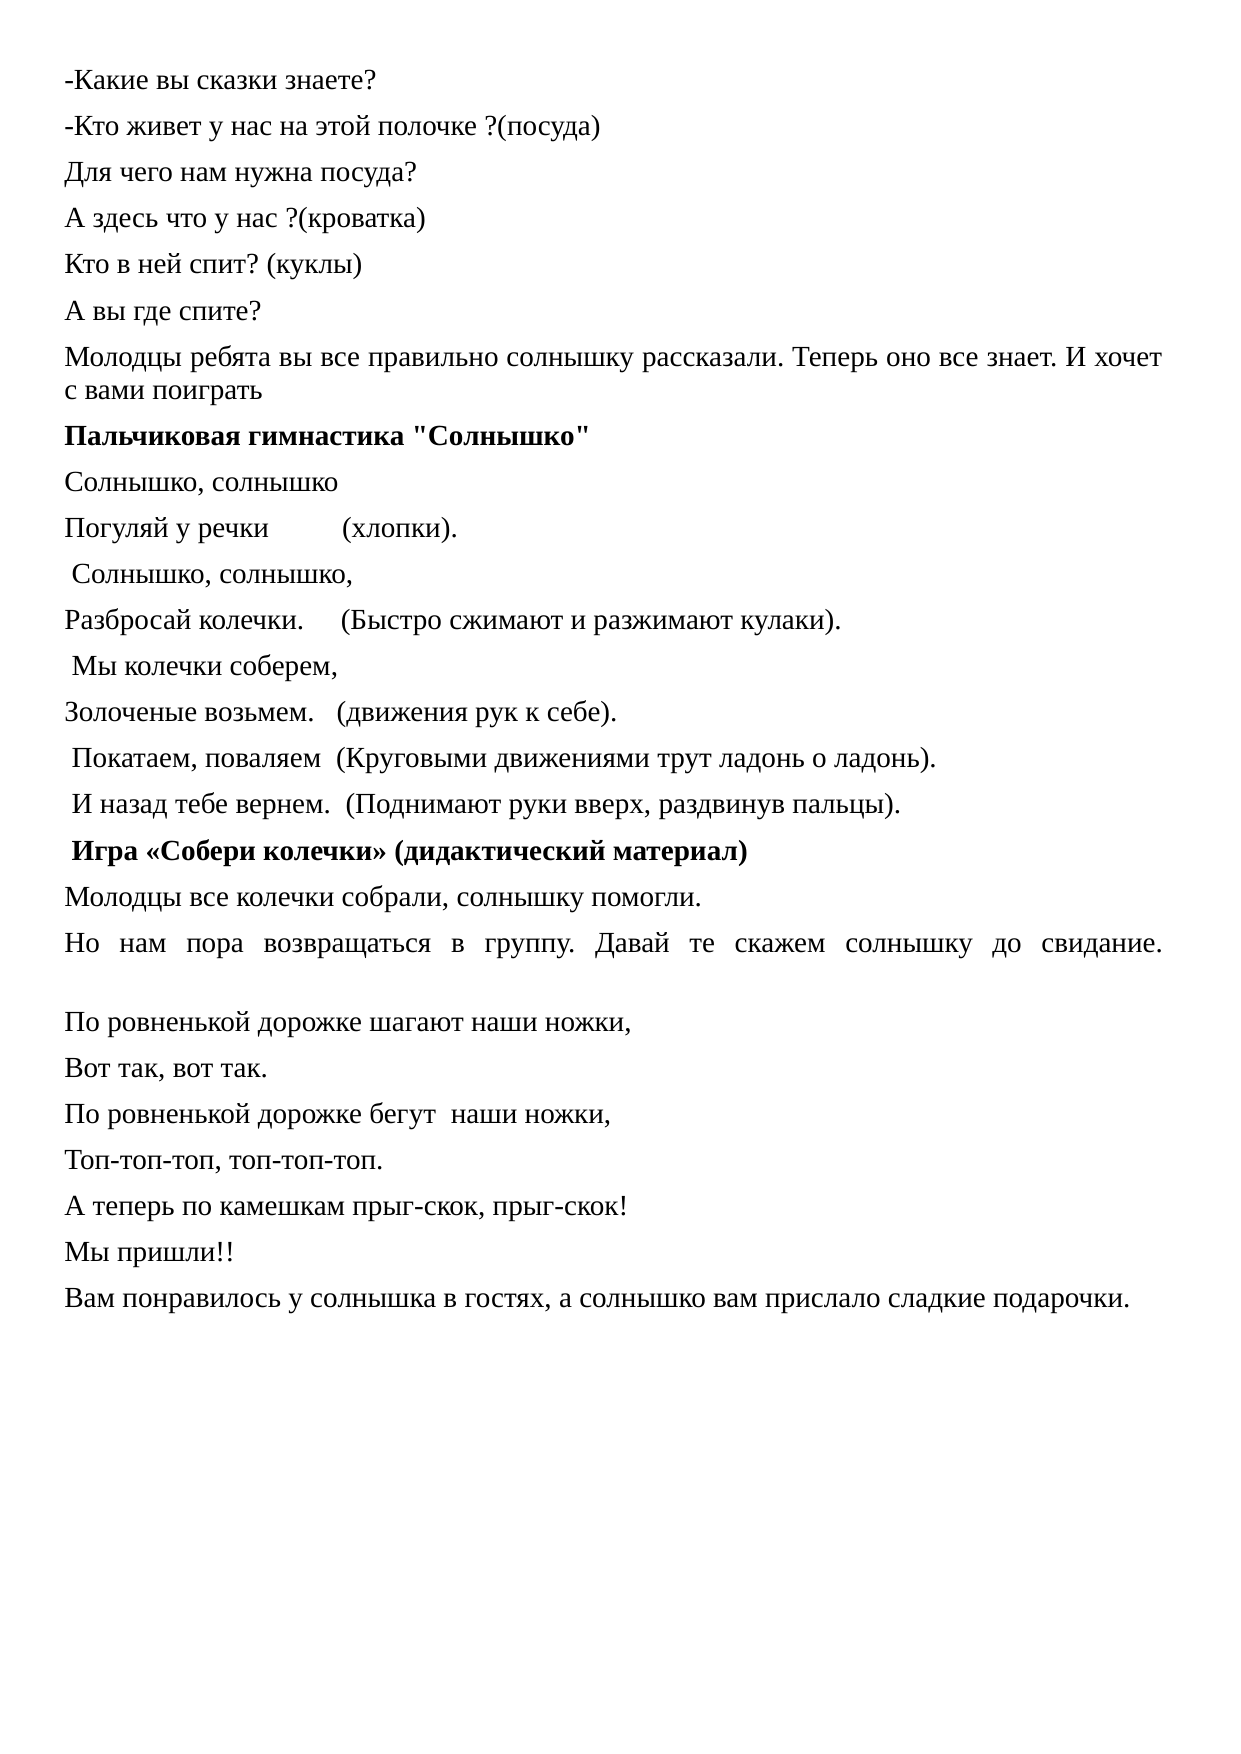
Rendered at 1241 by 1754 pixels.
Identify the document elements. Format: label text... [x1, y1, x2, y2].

text А здесь что у нас ?(кроватка) [64, 201, 1164, 234]
text Игра «Собери колечки» (дидактический материал) [64, 833, 1164, 866]
text Погуляй у речки (хлопки). [64, 510, 1164, 544]
text И назад тебе вернем. (Поднимают руки вверх, раздвинув пальцы). [64, 787, 1164, 820]
text Мы пришли!! [64, 1234, 1164, 1268]
text Мы колечки соберем, [64, 648, 1164, 682]
text Вот так, вот так. [64, 1050, 1164, 1084]
text Для чего нам нужна посуда? [64, 154, 1164, 188]
text -Кто живет у нас на этой полочке ?(посуда) [64, 108, 1164, 142]
text А вы где спите? [64, 293, 1164, 326]
text Но нам пора возвращаться в группу. Давай те скажем солнышку до свидание. [64, 925, 1164, 992]
text Топ-топ-топ, топ-топ-топ. [64, 1142, 1164, 1176]
text Молодцы ребята вы все правильно солнышку рассказали. Теперь оно все знает. И хочет с вами поиграть [64, 339, 1164, 406]
text Солнышко, солнышко, [64, 556, 1164, 590]
text А теперь по камешкам прыг-скок, прыг-скок! [64, 1188, 1164, 1222]
text -Какие вы сказки знаете? [64, 62, 1164, 96]
text Молодцы все колечки собрали, солнышку помогли. [64, 879, 1164, 912]
text Кто в ней спит? (куклы) [64, 247, 1164, 280]
text Вам понравилось у солнышка в гостях, а солнышко вам прислало сладкие подарочки. [64, 1281, 1164, 1314]
text Пальчиковая гимнастика "Солнышко" [64, 418, 1164, 452]
text Разбросай колечки. (Быстро сжимают и разжимают кулаки). [64, 602, 1164, 636]
text Покатаем, поваляем (Круговыми движениями трут ладонь о ладонь). [64, 741, 1164, 774]
text Солнышко, солнышко [64, 464, 1164, 498]
text Золоченые возьмем. (движения рук к себе). [64, 694, 1164, 728]
text По ровненькой дорожке бегут наши ножки, [64, 1096, 1164, 1130]
text По ровненькой дорожке шагают наши ножки, [64, 1004, 1164, 1038]
